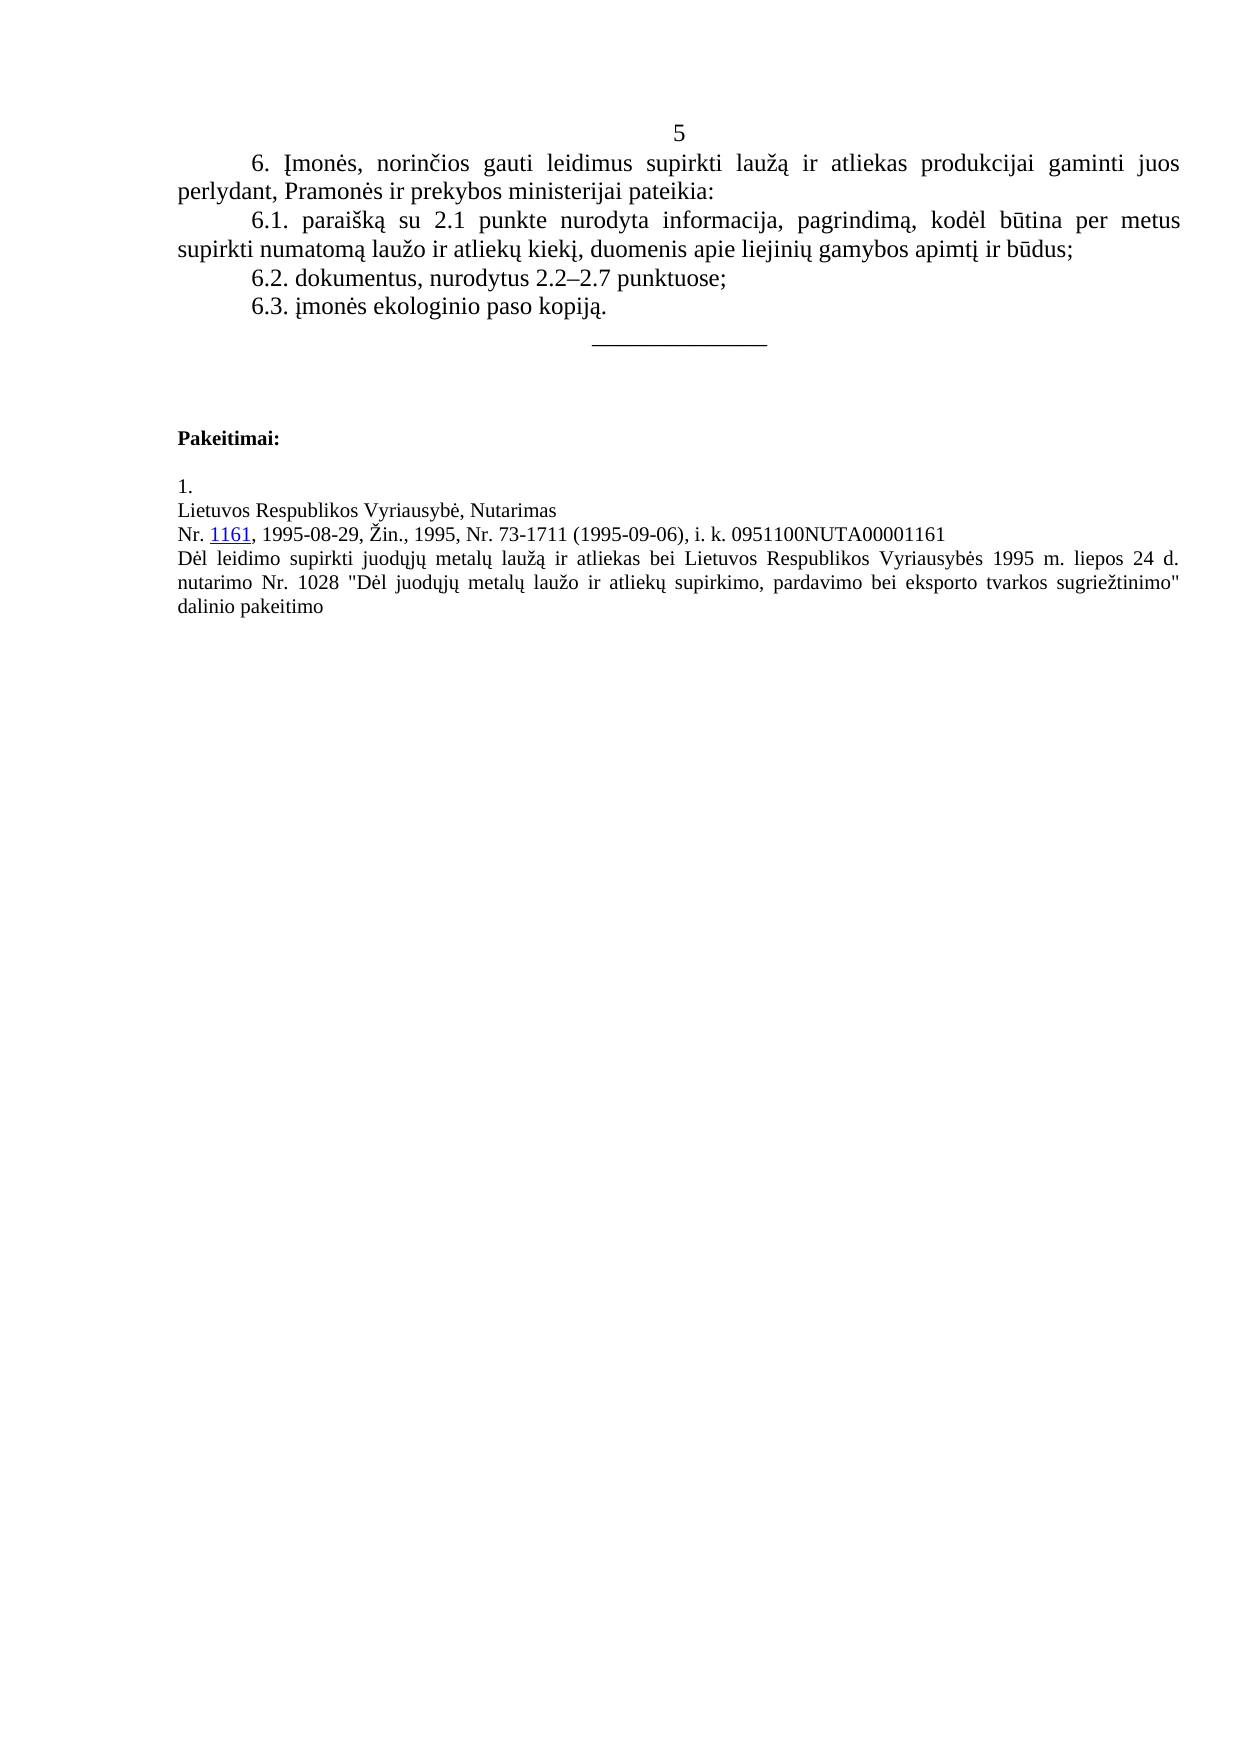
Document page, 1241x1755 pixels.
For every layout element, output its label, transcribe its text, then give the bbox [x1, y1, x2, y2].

text 6.2. dokumentus, nurodytus 2.2–2.7 punktuose; [177, 263, 1181, 291]
text Lietuvos Respublikos Vyriausybė, Nutarimas [177, 498, 1181, 522]
text ______________ [177, 320, 1181, 349]
text Nr. 1161, 1995-08-29, Žin., 1995, Nr. 73-1711 (1995-09-06), i. k. 0951100NUTA00001161 [177, 522, 1181, 546]
text 1. [177, 474, 1181, 498]
text 6.1. paraišką su 2.1 punkte nurodyta informacija, pagrindimą, kodėl būtina per metus supirkti numatomą laužo ir atliekų kiekį, duomenis apie liejinių gamybos apimtį ir būdus; [177, 205, 1181, 263]
text Dėl leidimo supirkti juodųjų metalų laužą ir atliekas bei Lietuvos Respublikos Vyriausybės 1995 m. liepos 24 d. nutarimo Nr. 1028 "Dėl juodųjų metalų laužo ir atliekų supirkimo, pardavimo bei eksporto tvarkos sugriežtinimo" dalinio pakeitimo [177, 546, 1181, 618]
text 6.3. įmonės ekologinio paso kopiją. [177, 291, 1181, 320]
text Pakeitimai: [177, 426, 1181, 450]
text 6. Įmonės, norinčios gauti leidimus supirkti laužą ir atliekas produkcijai gaminti juos perlydant, Pramonės ir prekybos ministerijai pateikia: [177, 148, 1181, 205]
